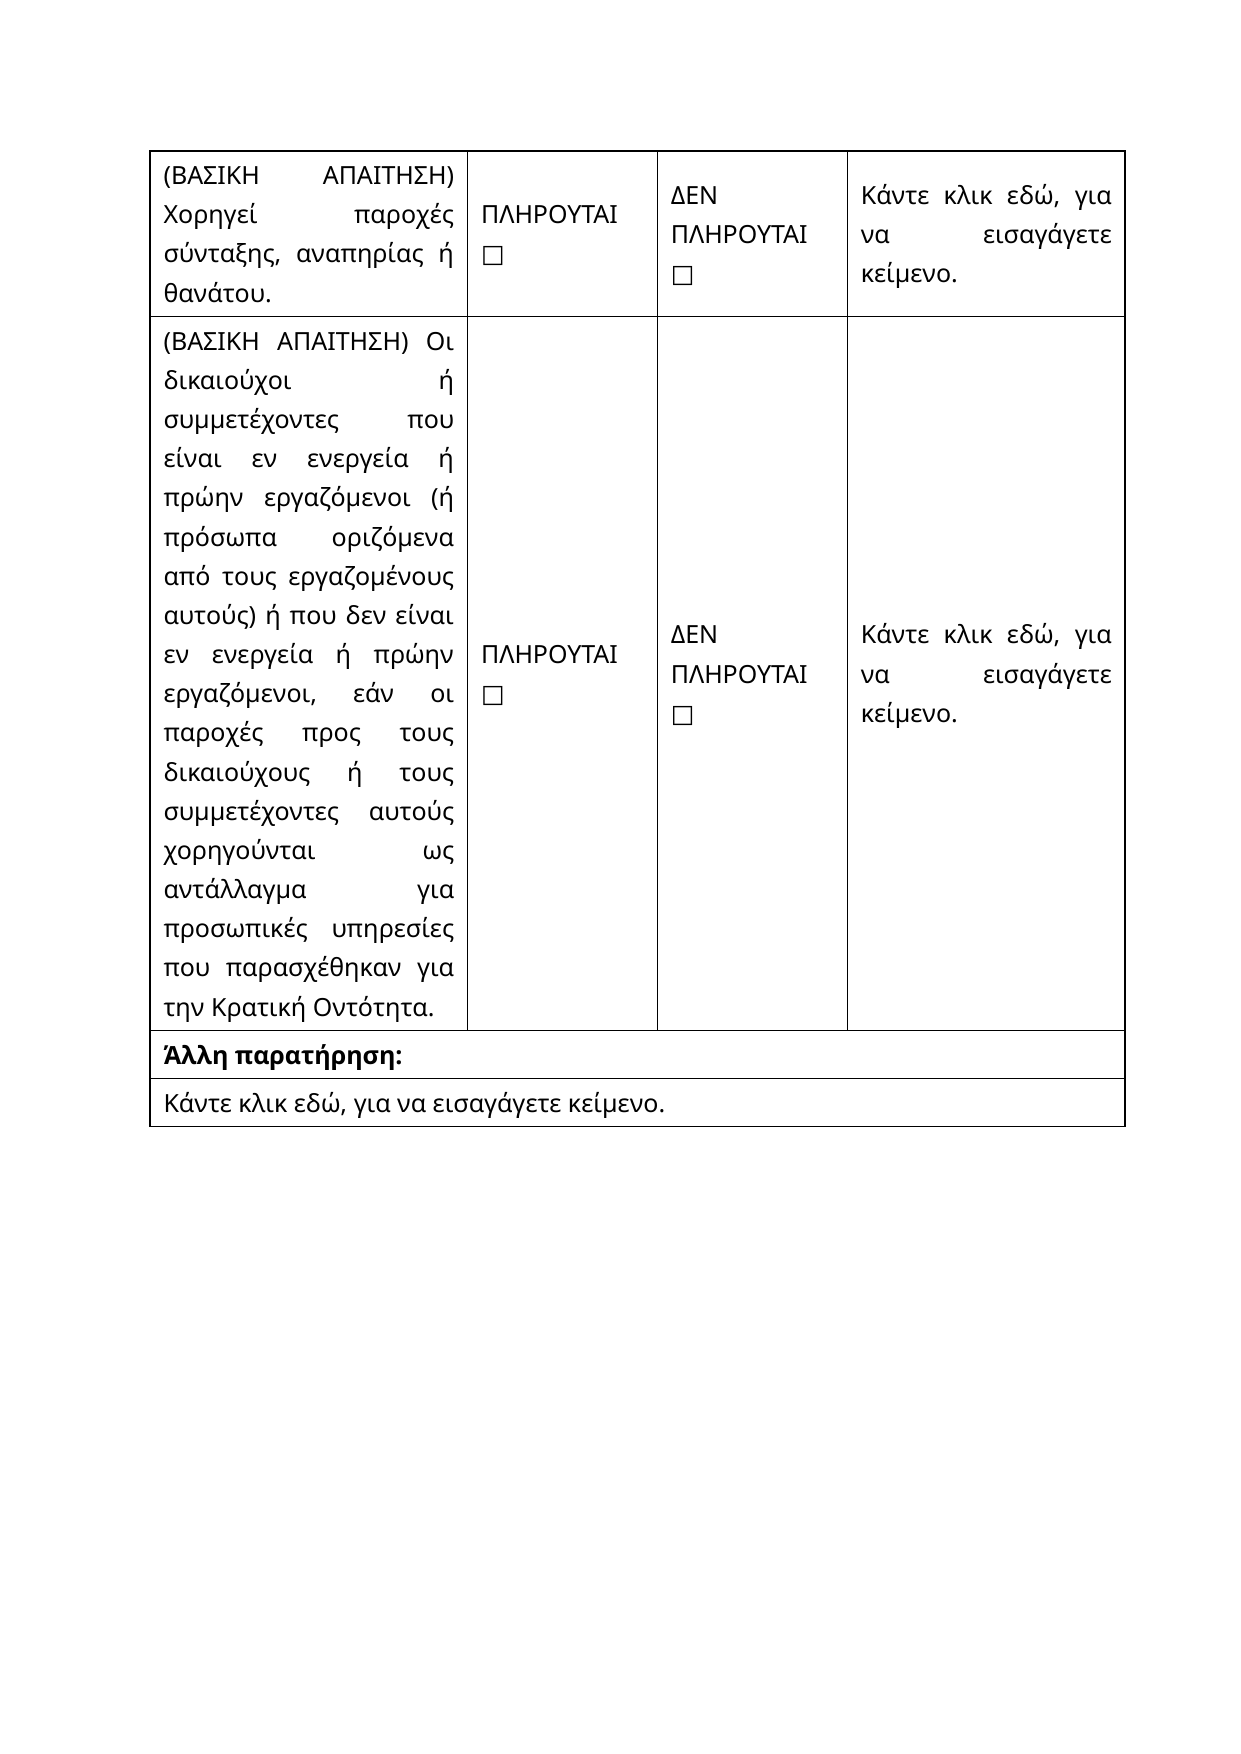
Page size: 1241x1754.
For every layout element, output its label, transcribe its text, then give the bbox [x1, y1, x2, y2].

table_cell Κάντε κλικ εδώ, για να εισαγάγετε κείμενο. [848, 152, 1124, 316]
table_cell Άλλη παρατήρηση: [151, 1031, 1124, 1078]
table_cell Κάντε κλικ εδώ, για να εισαγάγετε κείμενο. [848, 317, 1124, 1029]
table_cell ΠΛΗΡΟΥΤΑΙ □ [468, 317, 657, 1029]
table_cell ΔΕΝ ΠΛΗΡΟΥΤΑΙ □ [658, 317, 847, 1029]
table_cell Κάντε κλικ εδώ, για να εισαγάγετε κείμενο. [151, 1079, 1124, 1126]
table_cell (ΒΑΣΙΚΗ ΑΠΑΙΤΗΣΗ) Οι δικαιούχοι ή συμμετέχοντες που είναι εν ενεργεία ή πρώην εργαζόμενοι (ή πρόσωπα οριζόμενα από τους εργαζομένους αυτούς) ή που δεν είναι εν ενεργεία ή πρώην εργαζόμενοι, εάν οι παροχές προς τους δικαιούχους ή τους συμμετέχοντες αυτούς χορηγούνται ως αντάλλαγμα για προσωπικές υπηρεσίες που παρασχέθηκαν για την Κρατική Οντότητα. [151, 317, 467, 1029]
table_cell (ΒΑΣΙΚΗ ΑΠΑΙΤΗΣΗ) Χορηγεί παροχές σύνταξης, αναπηρίας ή θανάτου. [151, 152, 467, 316]
table_cell ΔΕΝ ΠΛΗΡΟΥΤΑΙ □ [658, 152, 847, 316]
table_cell ΠΛΗΡΟΥΤΑΙ □ [468, 152, 657, 316]
